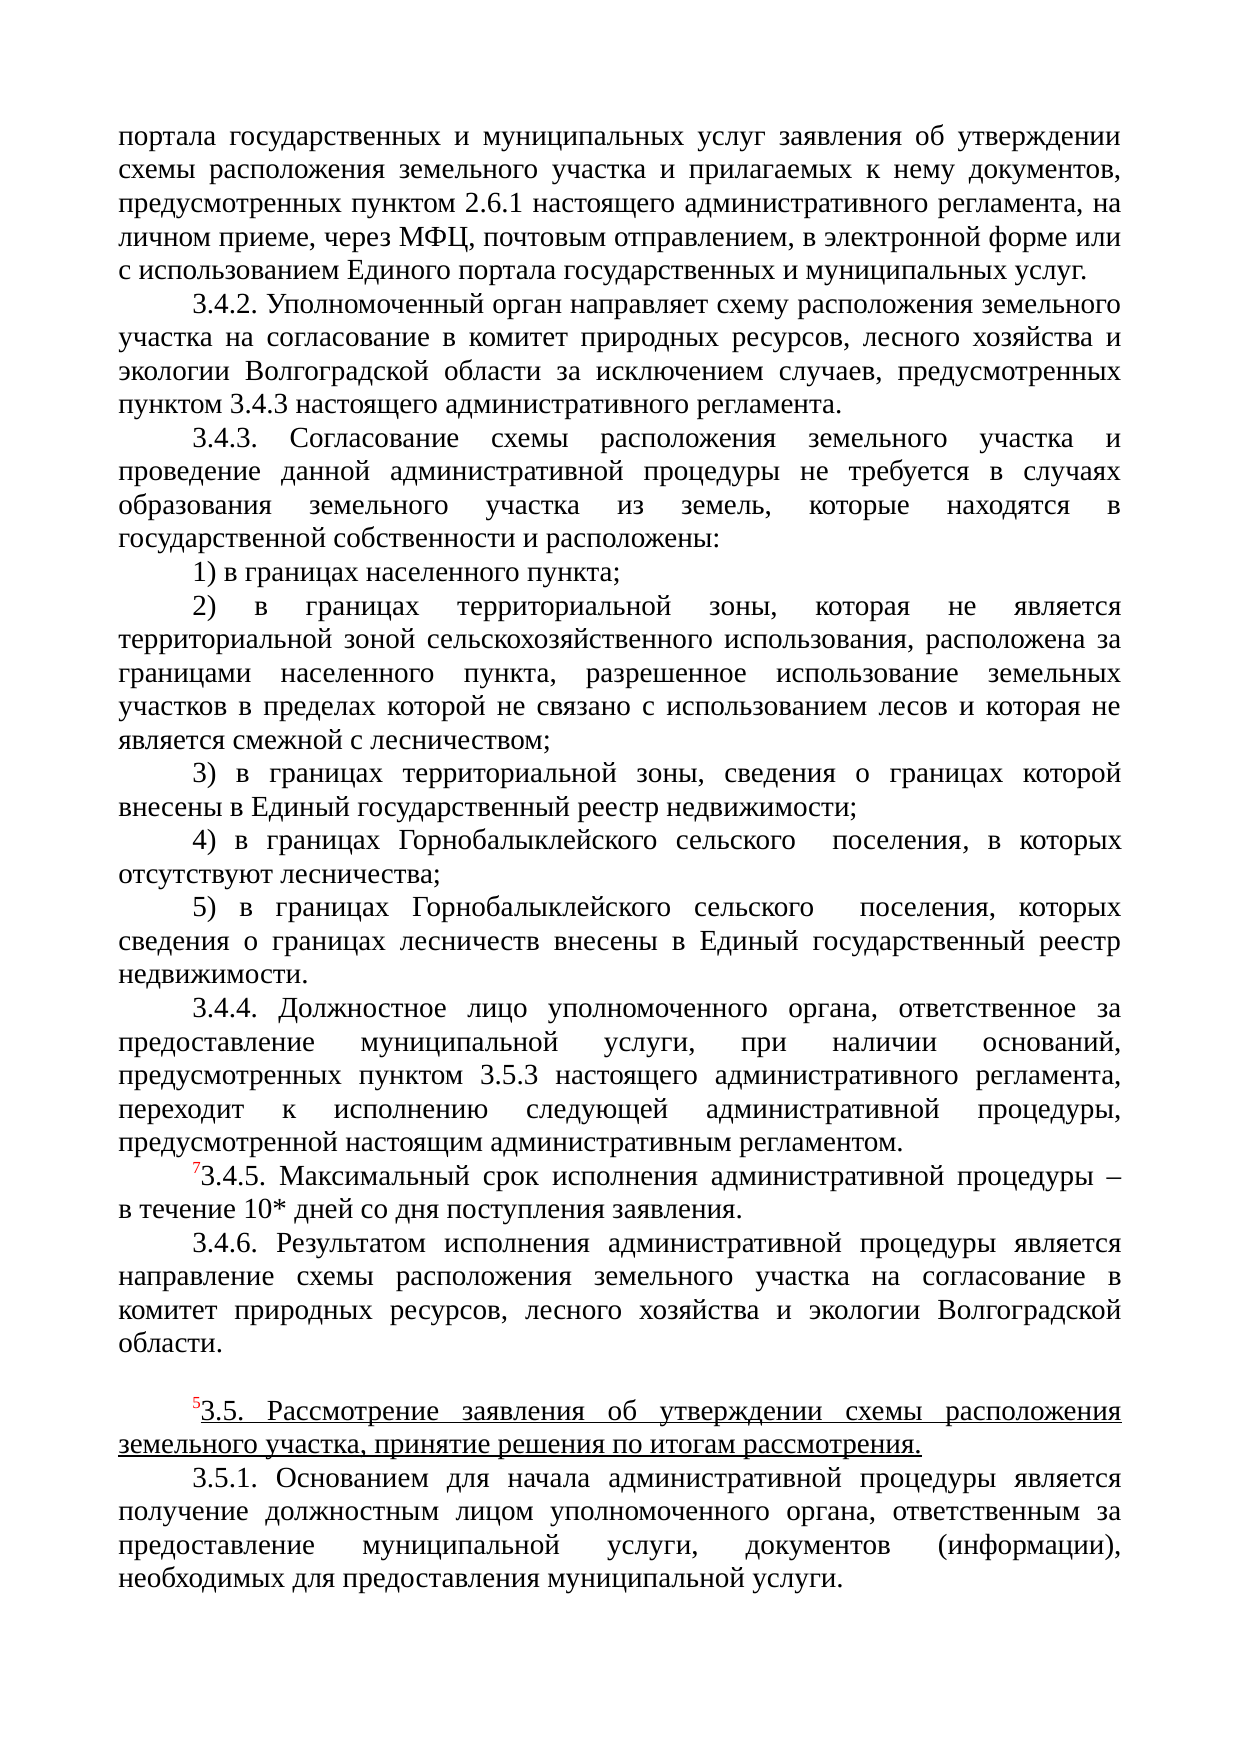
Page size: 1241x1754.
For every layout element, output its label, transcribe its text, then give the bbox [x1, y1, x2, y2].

text 3.4.3. Согласование схемы расположения земельного участка и проведение данной административной процедуры не требуется в случаях образования земельного участка из земель, которые находятся в государственной собственности и расположены: [118, 420, 1122, 554]
text 3) в границах территориальной зоны, сведения о границах которой внесены в Единый государственный реестр недвижимости; [118, 755, 1122, 822]
text портала государственных и муниципальных услуг заявления об утверждении схемы расположения земельного участка и прилагаемых к нему документов, предусмотренных пунктом 2.6.1 настоящего административного регламента, на личном приеме, через МФЦ, почтовым отправлением, в электронной форме или с использованием Единого портала государственных и муниципальных услуг. [118, 118, 1122, 286]
text 53.5. Рассмотрение заявления об утверждении схемы расположения земельного участка, принятие решения по итогам рассмотрения. [118, 1393, 1122, 1460]
text 2) в границах территориальной зоны, которая не является территориальной зоной сельскохозяйственного использования, расположена за границами населенного пункта, разрешенное использование земельных участков в пределах которой не связано с использованием лесов и которая не является смежной с лесничеством; [118, 588, 1122, 755]
text 3.4.2. Уполномоченный орган направляет схему расположения земельного участка на согласование в комитет природных ресурсов, лесного хозяйства и экологии Волгоградской области за исключением случаев, предусмотренных пунктом 3.4.3 настоящего административного регламента. [118, 286, 1122, 420]
text 5) в границах Горнобалыклейского сельского поселения, которых сведения о границах лесничеств внесены в Единый государственный реестр недвижимости. [118, 889, 1122, 990]
text 73.4.5. Максимальный срок исполнения административной процедуры – в течение 10* дней со дня поступления заявления. [118, 1158, 1122, 1225]
text 3.4.4. Должностное лицо уполномоченного органа, ответственное за предоставление муниципальной услуги, при наличии оснований, предусмотренных пунктом 3.5.3 настоящего административного регламента, переходит к исполнению следующей административной процедуры, предусмотренной настоящим административным регламентом. [118, 990, 1122, 1158]
text 3.5.1. Основанием для начала административной процедуры является получение должностным лицом уполномоченного органа, ответственным за предоставление муниципальной услуги, документов (информации), необходимых для предоставления муниципальной услуги. [118, 1460, 1122, 1594]
text 4) в границах Горнобалыклейского сельского поселения, в которых отсутствуют лесничества; [118, 822, 1122, 889]
text 1) в границах населенного пункта; [118, 554, 1122, 588]
text 3.4.6. Результатом исполнения административной процедуры является направление схемы расположения земельного участка на согласование в комитет природных ресурсов, лесного хозяйства и экологии Волгоградской области. [118, 1225, 1122, 1359]
